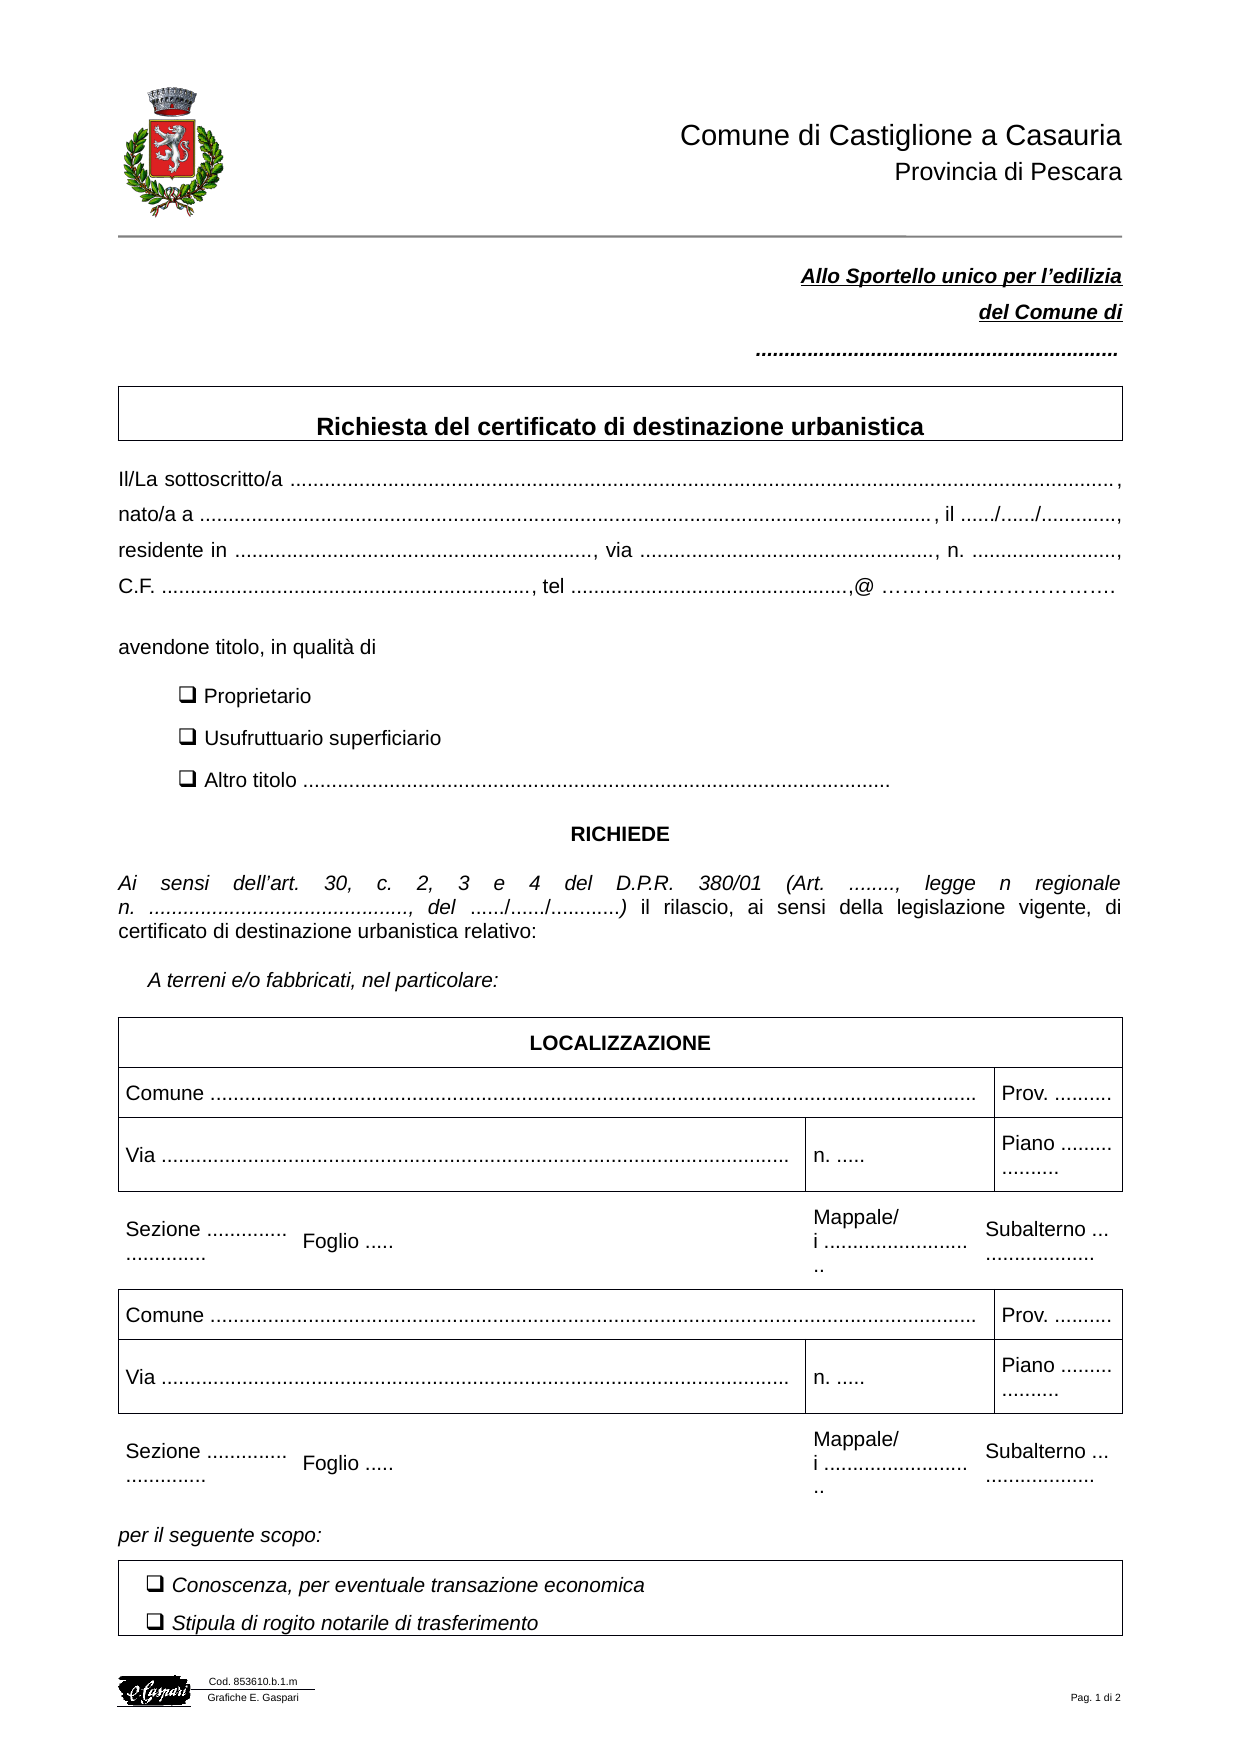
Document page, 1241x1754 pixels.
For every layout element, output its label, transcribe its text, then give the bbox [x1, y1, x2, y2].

table_cell Sezione ............................ [118, 1192, 295, 1289]
table_cell Piano ................... [995, 1118, 1122, 1191]
table_cell Mappale/i ........................... [806, 1414, 978, 1511]
text A terreni e/o fabbricati, nel particolare: [148, 968, 1122, 992]
table_cell Prov. .......... [995, 1068, 1122, 1117]
text per il seguente scopo: [118, 1523, 1122, 1547]
text del Comune di [118, 300, 1122, 324]
table_cell Subalterno ...................... [978, 1192, 1122, 1289]
text Comune di Castiglione a Casauria [224, 118, 1122, 152]
text RICHIEDE [118, 822, 1122, 846]
table_cell Piano ................... [995, 1340, 1122, 1413]
text ............................................................... [756, 337, 1122, 361]
table_cell Via ............................................................................................................. [119, 1340, 805, 1413]
table_cell Comune ..................................................................................................................................... [119, 1068, 994, 1117]
table_cell Prov. .......... [995, 1290, 1122, 1339]
table_cell Subalterno ...................... [978, 1414, 1122, 1511]
table_cell Via ............................................................................................................. [119, 1118, 805, 1191]
text Il/La sottoscritto/a ..............................................................................................................................................., nato/a a ..............................................................................................................................., il ....../....../............., residente in .............................................................., via ..................................................., n. ........................., C.F. ................................................................, tel ................................................,@ ……………………………. [118, 466, 1122, 598]
table_cell Comune ..................................................................................................................................... [119, 1290, 994, 1339]
table_header  Conoscenza, per eventuale transazione economica  Stipula di rogito notarile di trasferimento [119, 1561, 1122, 1635]
text  Altro titolo ...................................................................................................... [177, 768, 1122, 792]
table_cell Mappale/i ........................... [806, 1192, 978, 1289]
picture [117, 1674, 191, 1706]
text Allo Sportello unico per l’edilizia [118, 264, 1122, 288]
picture [122, 87, 224, 219]
text Provincia di Pescara [224, 157, 1122, 185]
table_cell Foglio ..... [295, 1414, 806, 1511]
text  Proprietario [177, 683, 1122, 708]
table_cell Sezione ............................ [118, 1414, 295, 1511]
table_header LOCALIZZAZIONE [119, 1018, 1122, 1067]
table_cell n. ..... [806, 1340, 994, 1413]
table_cell n. ..... [806, 1118, 994, 1191]
text  Usufruttuario superficiario [177, 725, 1122, 750]
table_cell Foglio ..... [295, 1192, 806, 1289]
text avendone titolo, in qualità di [118, 635, 1122, 659]
table_header Richiesta del certificato di destinazione urbanistica [119, 387, 1122, 440]
text Ai sensi dell’art. 30, c. 2, 3 e 4 del D.P.R. 380/01 (Art. ........, legge n regionale n. ............................................., del ....../....../............) il rilascio, ai sensi della legislazione vigente, di certificato di destinazione urbanistica relativo: [118, 871, 1122, 943]
